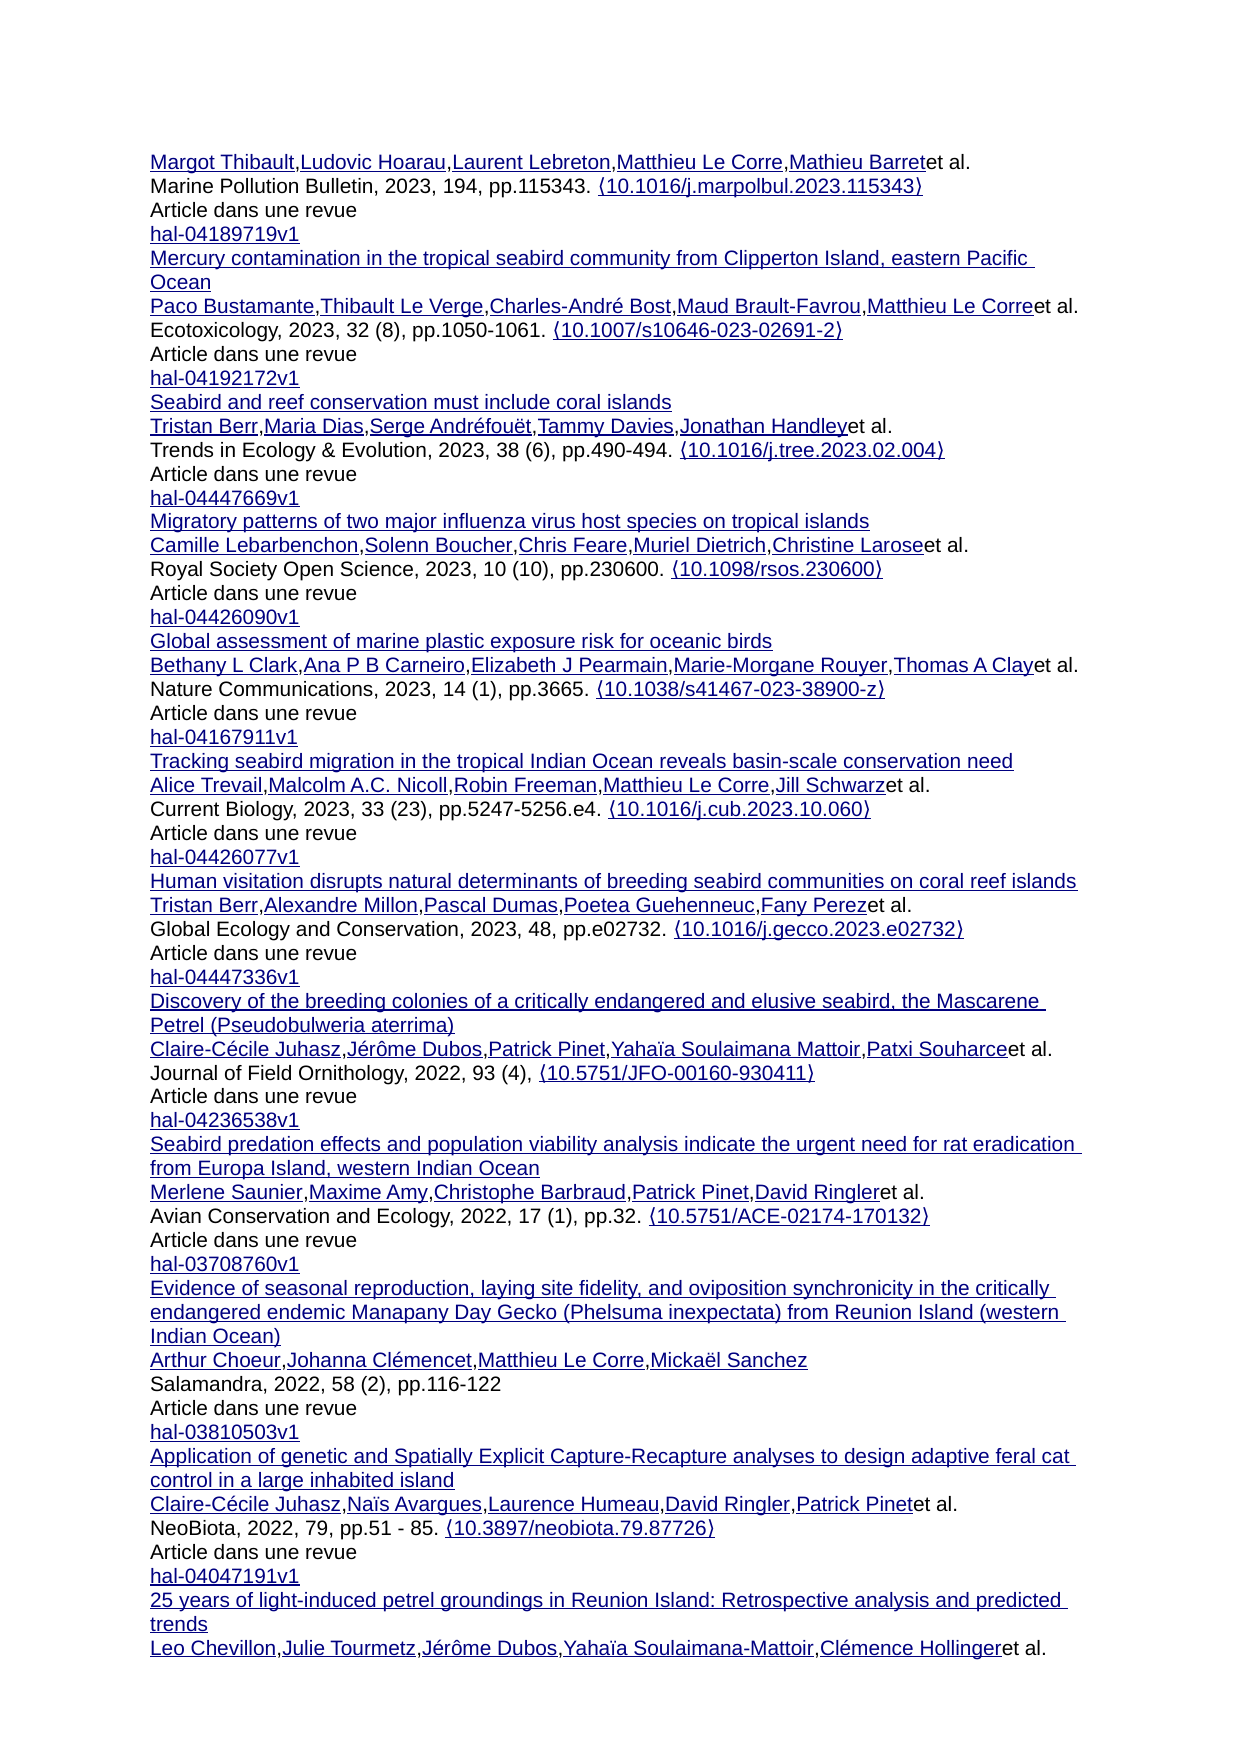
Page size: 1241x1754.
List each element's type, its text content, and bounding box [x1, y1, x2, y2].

table_cell Migratory patterns of two major influenza virus host species on tropical islands Camille Lebarbenchon,Solenn Boucher,Chris Feare,Muriel Dietrich,Christine Laroseet al. Royal Society Open Science, 2023, 10 (10), pp.230600. ⟨10.1098/rsos.230600⟩ Article dans une revue hal-04426090v1 [150, 509, 1090, 629]
table_cell Mercury contamination in the tropical seabird community from Clipperton Island, eastern Pacific Ocean Paco Bustamante,Thibault Le Verge,Charles-André Bost,Maud Brault-Favrou,Matthieu Le Correet al. Ecotoxicology, 2023, 32 (8), pp.1050-1061. ⟨10.1007/s10646-023-02691-2⟩ Article dans une revue hal-04192172v1 [150, 246, 1090, 389]
table_cell Margot Thibault,Ludovic Hoarau,Laurent Lebreton,Matthieu Le Corre,Mathieu Barretet al. Marine Pollution Bulletin, 2023, 194, pp.115343. ⟨10.1016/j.marpolbul.2023.115343⟩ Article dans une revue hal-04189719v1 [150, 150, 1090, 246]
table_cell 25 years of light-induced petrel groundings in Reunion Island: Retrospective analysis and predicted trends Leo Chevillon,Julie Tourmetz,Jérôme Dubos,Yahaïa Soulaimana-Mattoir,Clémence Hollingeret al. [150, 1588, 1090, 1659]
table_cell Seabird and reef conservation must include coral islands Tristan Berr,Maria Dias,Serge Andréfouët,Tammy Davies,Jonathan Handleyet al. Trends in Ecology & Evolution, 2023, 38 (6), pp.490-494. ⟨10.1016/j.tree.2023.02.004⟩ Article dans une revue hal-04447669v1 [150, 390, 1090, 509]
table_cell Global assessment of marine plastic exposure risk for oceanic birds Bethany L Clark,Ana P B Carneiro,Elizabeth J Pearmain,Marie-Morgane Rouyer,Thomas A Clayet al. Nature Communications, 2023, 14 (1), pp.3665. ⟨10.1038/s41467-023-38900-z⟩ Article dans une revue hal-04167911v1 [150, 629, 1090, 749]
table_cell Application of genetic and Spatially Explicit Capture-Recapture analyses to design adaptive feral cat control in a large inhabited island Claire-Cécile Juhasz,Naïs Avargues,Laurence Humeau,David Ringler,Patrick Pinetet al. NeoBiota, 2022, 79, pp.51 - 85. ⟨10.3897/neobiota.79.87726⟩ Article dans une revue hal-04047191v1 [150, 1444, 1090, 1587]
table_cell Human visitation disrupts natural determinants of breeding seabird communities on coral reef islands Tristan Berr,Alexandre Millon,Pascal Dumas,Poetea Guehenneuc,Fany Perezet al. Global Ecology and Conservation, 2023, 48, pp.e02732. ⟨10.1016/j.gecco.2023.e02732⟩ Article dans une revue hal-04447336v1 [150, 869, 1090, 988]
table_cell Discovery of the breeding colonies of a critically endangered and elusive seabird, the Mascarene Petrel (Pseudobulweria aterrima) Claire-Cécile Juhasz,Jérôme Dubos,Patrick Pinet,Yahaïa Soulaimana Mattoir,Patxi Souharceet al. Journal of Field Ornithology, 2022, 93 (4), ⟨10.5751/JFO-00160-930411⟩ Article dans une revue hal-04236538v1 [150, 989, 1090, 1132]
table_cell Tracking seabird migration in the tropical Indian Ocean reveals basin-scale conservation need Alice Trevail,Malcolm A.C. Nicoll,Robin Freeman,Matthieu Le Corre,Jill Schwarzet al. Current Biology, 2023, 33 (23), pp.5247-5256.e4. ⟨10.1016/j.cub.2023.10.060⟩ Article dans une revue hal-04426077v1 [150, 749, 1090, 869]
table_cell Evidence of seasonal reproduction, laying site fidelity, and oviposition synchronicity in the critically endangered endemic Manapany Day Gecko (Phelsuma inexpectata) from Reunion Island (western Indian Ocean) Arthur Choeur,Johanna Clémencet,Matthieu Le Corre,Mickaël Sanchez Salamandra, 2022, 58 (2), pp.116-122 Article dans une revue hal-03810503v1 [150, 1276, 1090, 1444]
table_cell Seabird predation effects and population viability analysis indicate the urgent need for rat eradication from Europa Island, western Indian Ocean Merlene Saunier,Maxime Amy,Christophe Barbraud,Patrick Pinet,David Ringleret al. Avian Conservation and Ecology, 2022, 17 (1), pp.32. ⟨10.5751/ACE-02174-170132⟩ Article dans une revue hal-03708760v1 [150, 1132, 1090, 1276]
